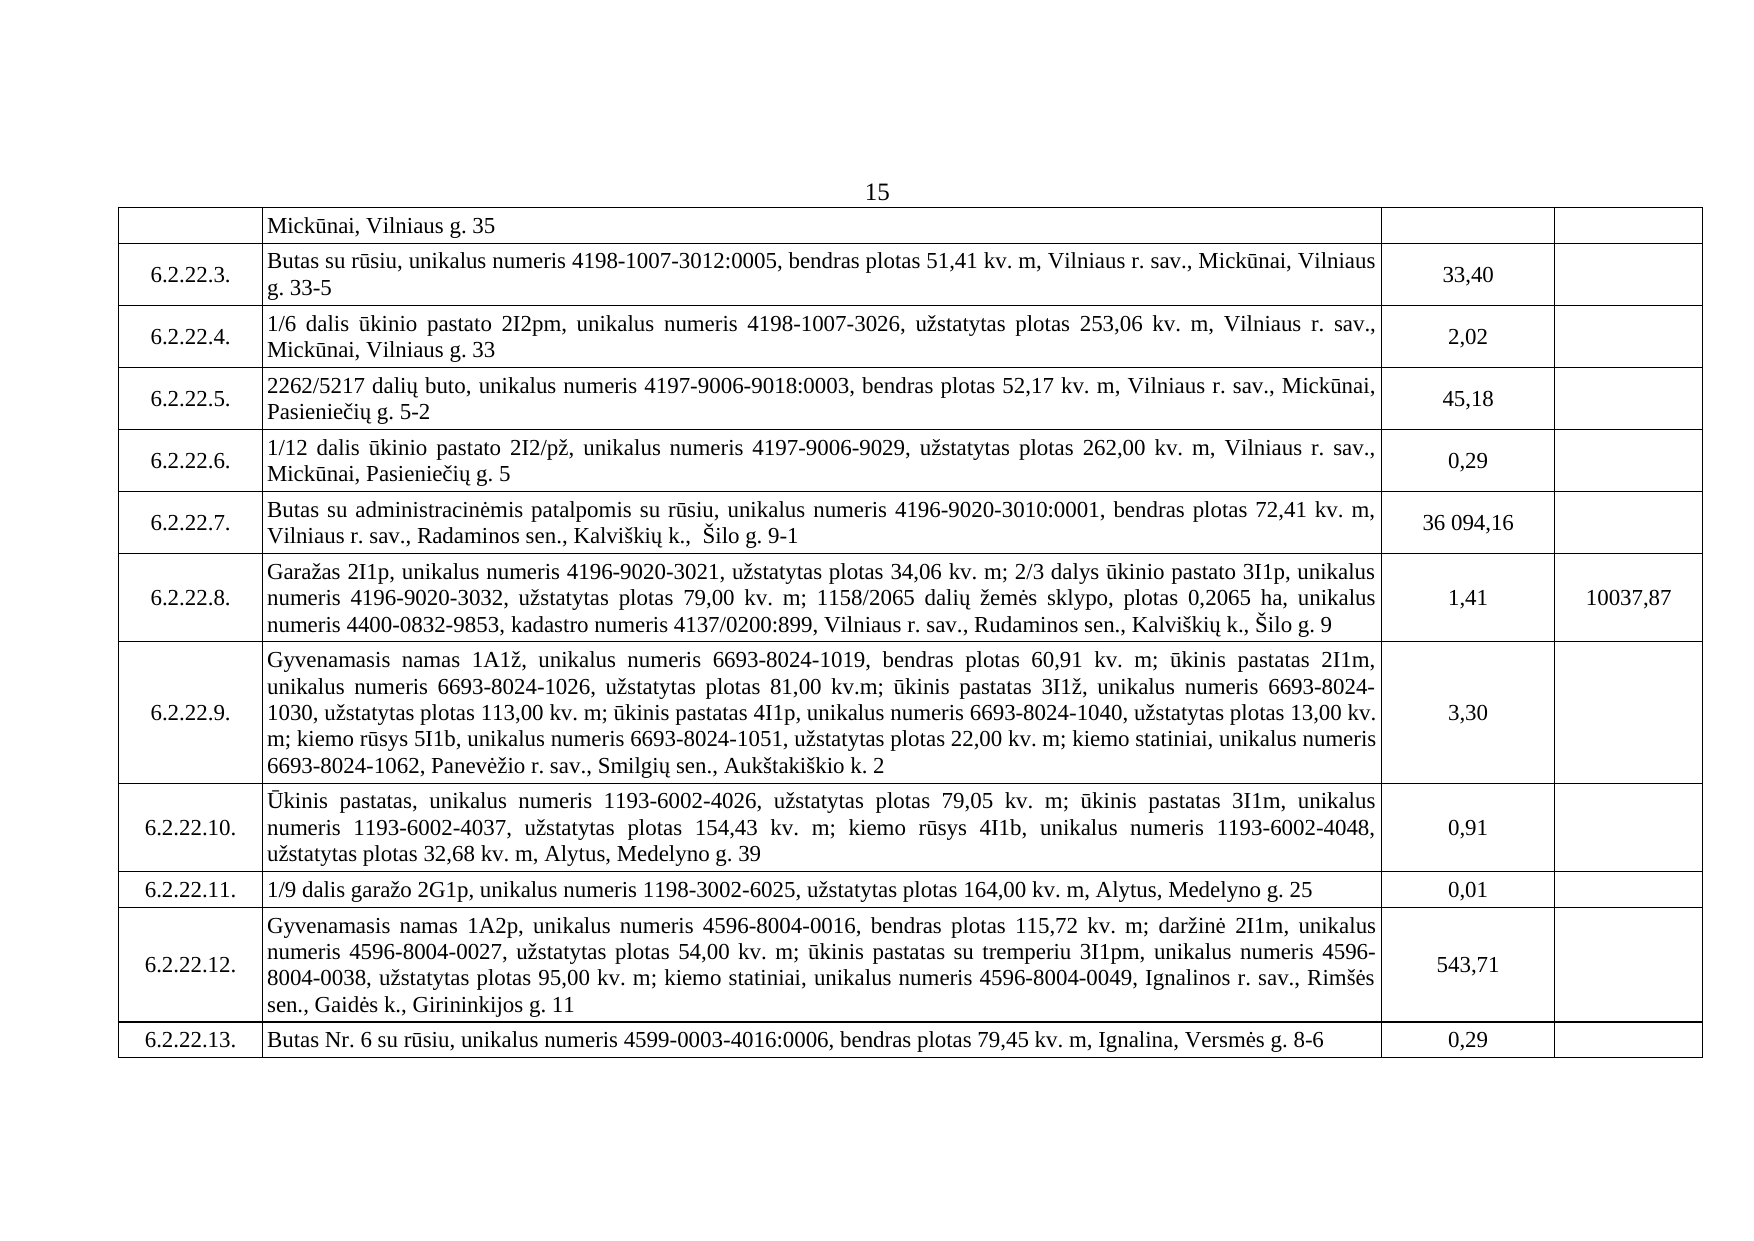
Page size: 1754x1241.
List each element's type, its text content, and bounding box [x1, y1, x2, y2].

table_cell 6.2.22.8. [119, 554, 262, 641]
table_cell 6.2.22.11. [119, 872, 262, 907]
table_cell 6.2.22.4. [119, 306, 262, 367]
table_cell 6.2.22.10. [119, 784, 262, 871]
table_cell 1/12 dalis ūkinio pastato 2I2/pž, unikalus numeris 4197-9006-9029, užstatytas plotas 262,00 kv. m, Vilniaus r. sav., Mickūnai, Pasieniečių g. 5 [263, 430, 1381, 491]
table_cell [1555, 306, 1702, 367]
table_cell Gyvenamasis namas 1A1ž, unikalus numeris 6693-8024-1019, bendras plotas 60,91 kv. m; ūkinis pastatas 2I1m, unikalus numeris 6693-8024-1026, užstatytas plotas 81,00 kv.m; ūkinis pastatas 3I1ž, unikalus numeris 6693-8024-1030, užstatytas plotas 113,00 kv. m; ūkinis pastatas 4I1p, unikalus numeris 6693-8024-1040, užstatytas plotas 13,00 kv. m; kiemo rūsys 5I1b, unikalus numeris 6693-8024-1051, užstatytas plotas 22,00 kv. m; kiemo statiniai, unikalus numeris 6693-8024-1062, Panevėžio r. sav., Smilgių sen., Aukštakiškio k. 2 [263, 642, 1381, 782]
table_cell [1555, 908, 1702, 1021]
table_cell Butas su rūsiu, unikalus numeris 4198-1007-3012:0005, bendras plotas 51,41 kv. m, Vilniaus r. sav., Mickūnai, Vilniaus g. 33-5 [263, 244, 1381, 304]
table_cell 6.2.22.3. [119, 244, 262, 304]
table_cell 3,30 [1382, 642, 1554, 782]
table_cell [1555, 872, 1702, 907]
table_cell 6.2.22.5. [119, 368, 262, 429]
table_cell [1555, 492, 1702, 553]
table_cell 1,41 [1382, 554, 1554, 641]
table_cell Butas su administracinėmis patalpomis su rūsiu, unikalus numeris 4196-9020-3010:0001, bendras plotas 72,41 kv. m, Vilniaus r. sav., Radaminos sen., Kalviškių k., Šilo g. 9-1 [263, 492, 1381, 553]
table_cell 6.2.22.6. [119, 430, 262, 491]
table_cell Ūkinis pastatas, unikalus numeris 1193-6002-4026, užstatytas plotas 79,05 kv. m; ūkinis pastatas 3I1m, unikalus numeris 1193-6002-4037, užstatytas plotas 154,43 kv. m; kiemo rūsys 4I1b, unikalus numeris 1193-6002-4048, užstatytas plotas 32,68 kv. m, Alytus, Medelyno g. 39 [263, 784, 1381, 871]
table_cell 45,18 [1382, 368, 1554, 429]
table_cell 6.2.22.9. [119, 642, 262, 782]
table_cell [1555, 1023, 1702, 1057]
table_cell 0,01 [1382, 872, 1554, 907]
table_cell 0,91 [1382, 784, 1554, 871]
table_cell [1382, 208, 1554, 242]
table_cell 6.2.22.13. [119, 1023, 262, 1057]
table_cell 33,40 [1382, 244, 1554, 304]
table_cell 2,02 [1382, 306, 1554, 367]
table_cell [119, 208, 262, 242]
table_cell [1555, 642, 1702, 782]
table_cell 543,71 [1382, 908, 1554, 1021]
table_cell [1555, 368, 1702, 429]
table_cell 6.2.22.7. [119, 492, 262, 553]
table_cell 1/6 dalis ūkinio pastato 2I2pm, unikalus numeris 4198-1007-3026, užstatytas plotas 253,06 kv. m, Vilniaus r. sav., Mickūnai, Vilniaus g. 33 [263, 306, 1381, 367]
table_cell 2262/5217 dalių buto, unikalus numeris 4197-9006-9018:0003, bendras plotas 52,17 kv. m, Vilniaus r. sav., Mickūnai, Pasieniečių g. 5-2 [263, 368, 1381, 429]
table_cell Gyvenamasis namas 1A2p, unikalus numeris 4596-8004-0016, bendras plotas 115,72 kv. m; daržinė 2I1m, unikalus numeris 4596-8004-0027, užstatytas plotas 54,00 kv. m; ūkinis pastatas su tremperiu 3I1pm, unikalus numeris 4596-8004-0038, užstatytas plotas 95,00 kv. m; kiemo statiniai, unikalus numeris 4596-8004-0049, Ignalinos r. sav., Rimšės sen., Gaidės k., Girininkijos g. 11 [263, 908, 1381, 1021]
table_cell 1/9 dalis garažo 2G1p, unikalus numeris 1198-3002-6025, užstatytas plotas 164,00 kv. m, Alytus, Medelyno g. 25 [263, 872, 1381, 907]
table_cell 6.2.22.12. [119, 908, 262, 1021]
table_cell Butas Nr. 6 su rūsiu, unikalus numeris 4599-0003-4016:0006, bendras plotas 79,45 kv. m, Ignalina, Versmės g. 8-6 [263, 1023, 1381, 1057]
table_cell 10037,87 [1555, 554, 1702, 641]
table_cell 36 094,16 [1382, 492, 1554, 553]
table_cell [1555, 244, 1702, 304]
table_cell Garažas 2I1p, unikalus numeris 4196-9020-3021, užstatytas plotas 34,06 kv. m; 2/3 dalys ūkinio pastato 3I1p, unikalus numeris 4196-9020-3032, užstatytas plotas 79,00 kv. m; 1158/2065 dalių žemės sklypo, plotas 0,2065 ha, unikalus numeris 4400-0832-9853, kadastro numeris 4137/0200:899, Vilniaus r. sav., Rudaminos sen., Kalviškių k., Šilo g. 9 [263, 554, 1381, 641]
table_cell [1555, 208, 1702, 242]
table_cell [1555, 430, 1702, 491]
table_cell Mickūnai, Vilniaus g. 35 [263, 208, 1381, 242]
table_cell 0,29 [1382, 430, 1554, 491]
table_cell 0,29 [1382, 1023, 1554, 1057]
table_cell [1555, 784, 1702, 871]
